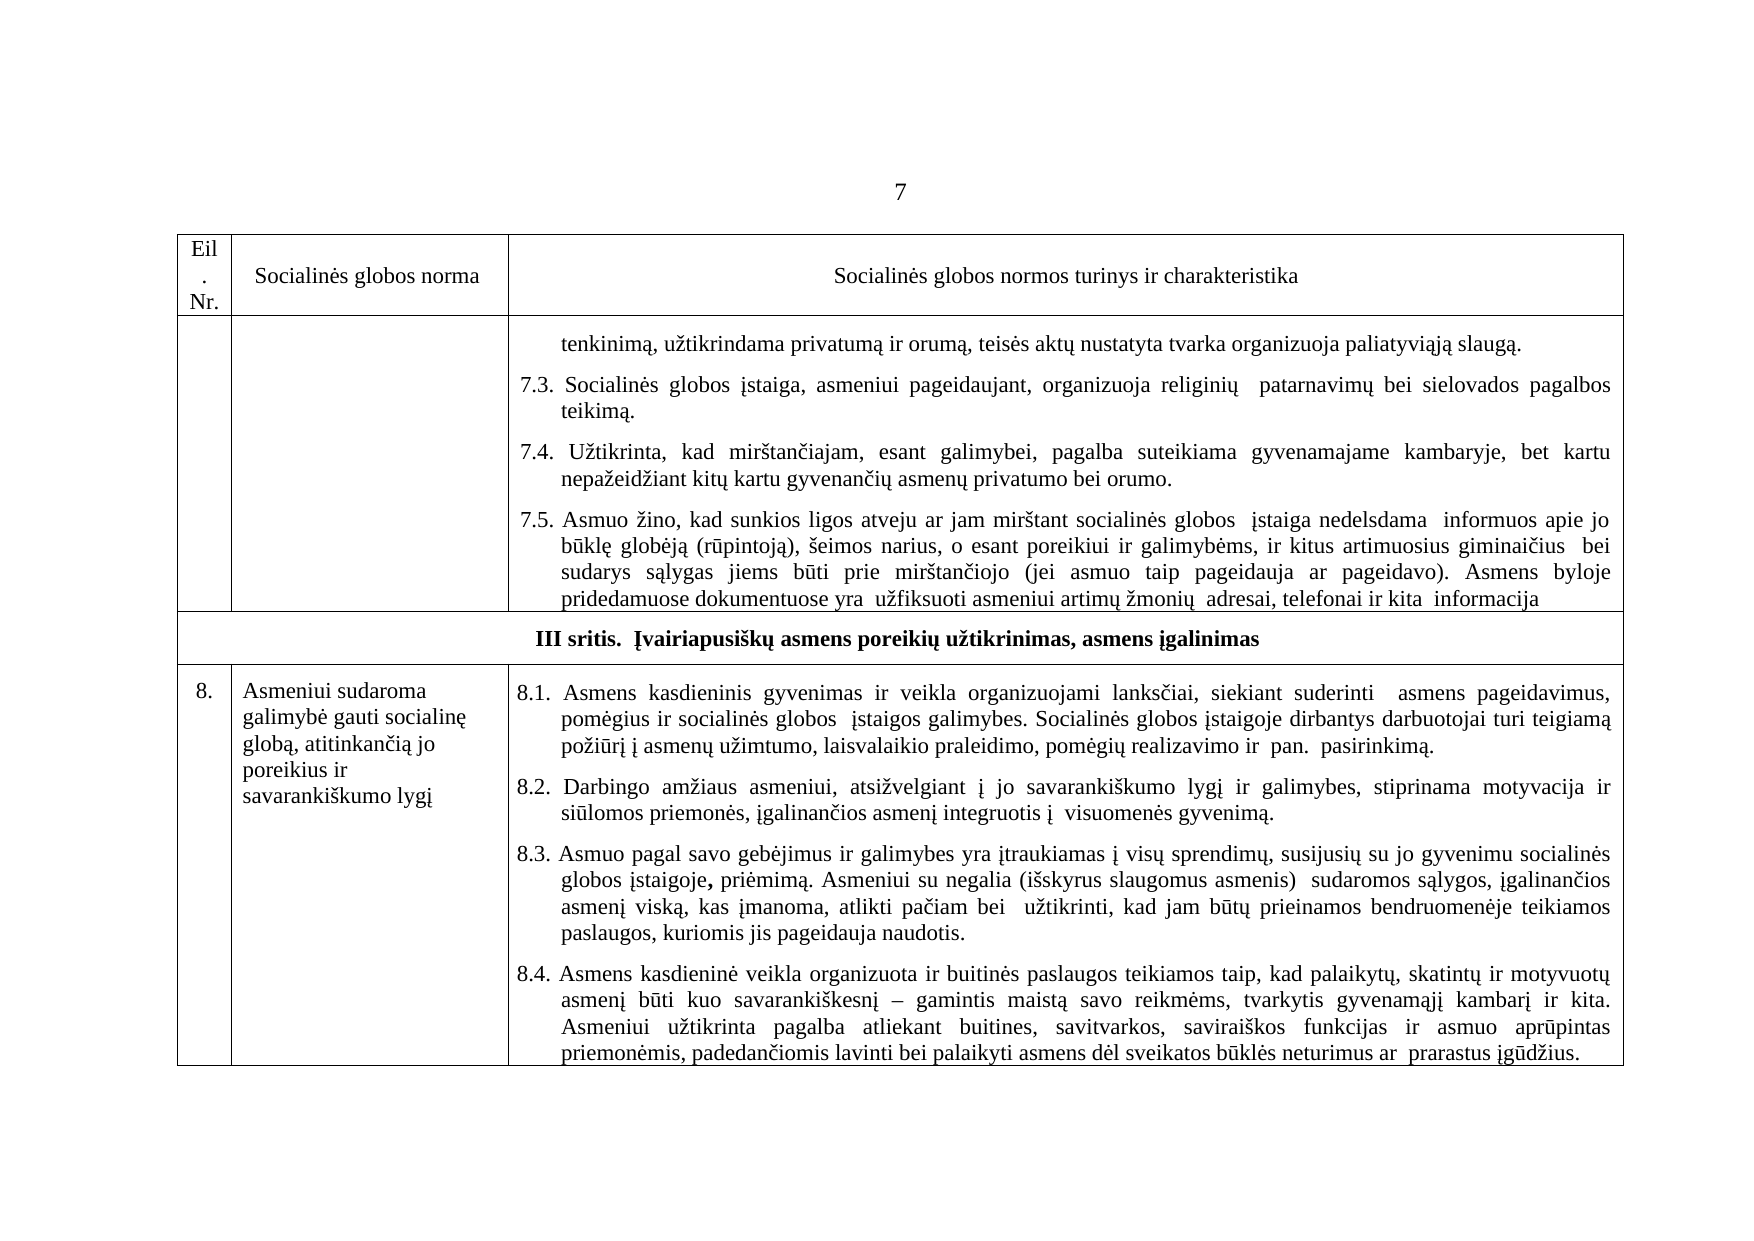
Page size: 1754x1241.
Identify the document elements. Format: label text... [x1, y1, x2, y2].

table_cell Asmeniui sudaroma galimybė gauti socialinę globą, atitinkančią jo poreikius ir savarankiškumo lygį [232, 665, 508, 1065]
table_header Eil. Nr. [178, 235, 231, 314]
table_cell III sritis. Įvairiapusiškų asmens poreikių užtikrinimas, asmens įgalinimas [178, 612, 1623, 663]
table_header Socialinės globos norma [232, 235, 508, 314]
table_cell 8.1. Asmens kasdieninis gyvenimas ir veikla organizuojami lanksčiai, siekiant suderinti asmens pageidavimus, pomėgius ir socialinės globos įstaigos galimybes. Socialinės globos įstaigoje dirbantys darbuotojai turi teigiamą požiūrį į asmenų užimtumo, laisvalaikio praleidimo, pomėgių realizavimo ir pan. pasirinkimą. 8.2. Darbingo amžiaus asmeniui, atsižvelgiant į jo savarankiškumo lygį ir galimybes, stiprinama motyvacija ir siūlomos priemonės, įgalinančios asmenį integruotis į visuomenės gyvenimą. 8.3. Asmuo pagal savo gebėjimus ir galimybes yra įtraukiamas į visų sprendimų, susijusių su jo gyvenimu socialinės globos įstaigoje, priėmimą. Asmeniui su negalia (išskyrus slaugomus asmenis) sudaromos sąlygos, įgalinančios asmenį viską, kas įmanoma, atlikti pačiam bei užtikrinti, kad jam būtų prieinamos bendruomenėje teikiamos paslaugos, kuriomis jis pageidauja naudotis. 8.4. Asmens kasdieninė veikla organizuota ir buitinės paslaugos teikiamos taip, kad palaikytų, skatintų ir motyvuotų asmenį būti kuo savarankiškesnį – gamintis maistą savo reikmėms, tvarkytis gyvenamąjį kambarį ir kita. Asmeniui užtikrinta pagalba atliekant buitines, savitvarkos, saviraiškos funkcijas ir asmuo aprūpintas priemonėmis, padedančiomis lavinti bei palaikyti asmens dėl sveikatos būklės neturimus ar prarastus įgūdžius. [509, 665, 1623, 1065]
table_header Socialinės globos normos turinys ir charakteristika [509, 235, 1623, 314]
table_cell 8. [178, 665, 231, 1065]
table_cell [232, 316, 508, 611]
table_cell [178, 316, 231, 611]
table_cell tenkinimą, užtikrindama privatumą ir orumą, teisės aktų nustatyta tvarka organizuoja paliatyviąją slaugą. 7.3. Socialinės globos įstaiga, asmeniui pageidaujant, organizuoja religinių patarnavimų bei sielovados pagalbos teikimą. 7.4. Užtikrinta, kad mirštančiajam, esant galimybei, pagalba suteikiama gyvenamajame kambaryje, bet kartu nepažeidžiant kitų kartu gyvenančių asmenų privatumo bei orumo. 7.5. Asmuo žino, kad sunkios ligos atveju ar jam mirštant socialinės globos įstaiga nedelsdama informuos apie jo būklę globėją (rūpintoją), šeimos narius, o esant poreikiui ir galimybėms, ir kitus artimuosius giminaičius bei sudarys sąlygas jiems būti prie mirštančiojo (jei asmuo taip pageidauja ar pageidavo). Asmens byloje pridedamuose dokumentuose yra užfiksuoti asmeniui artimų žmonių adresai, telefonai ir kita informacija [509, 316, 1623, 611]
